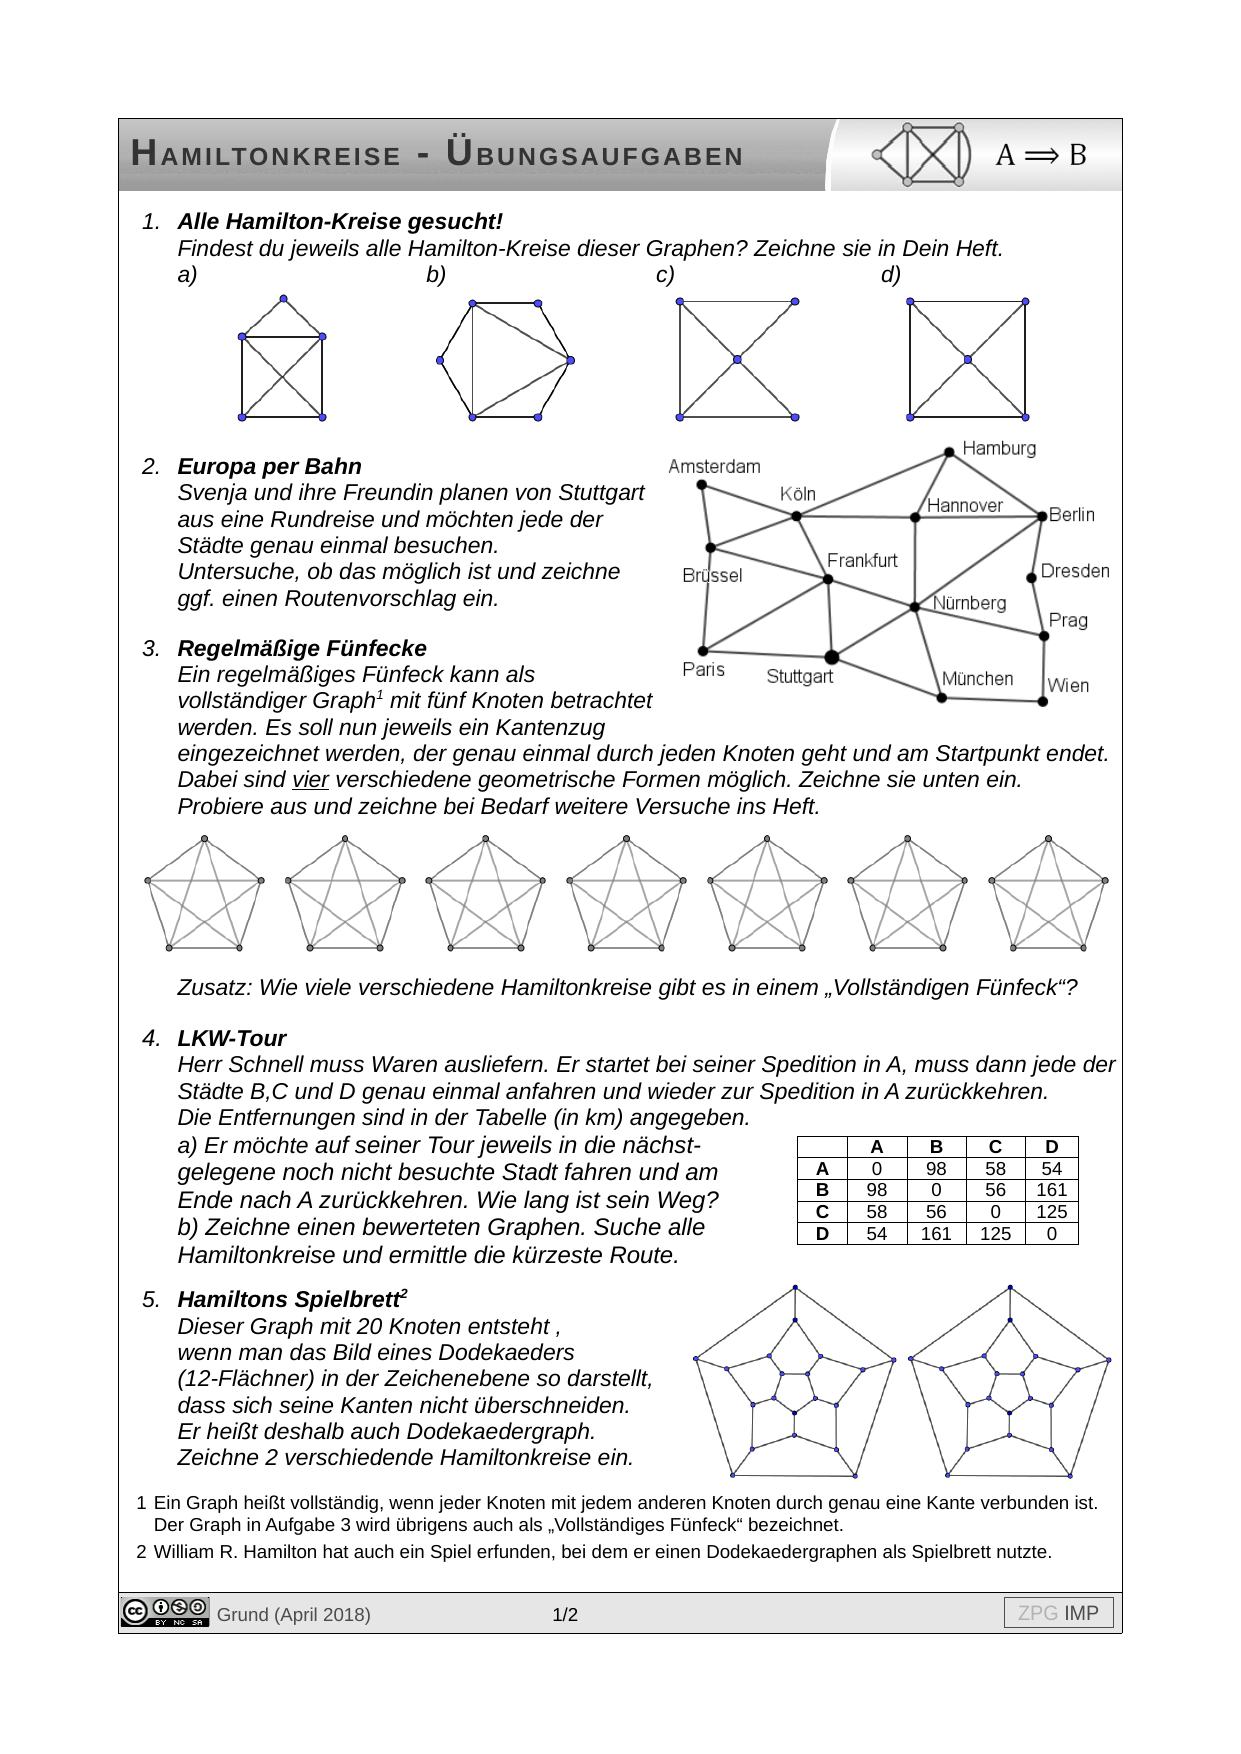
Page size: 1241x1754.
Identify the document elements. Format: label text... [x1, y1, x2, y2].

table_cell 0 [908, 1180, 966, 1201]
table_cell 98 [848, 1180, 907, 1201]
table_cell 0 [848, 1158, 907, 1179]
table_header D [1026, 1137, 1078, 1157]
picture [119, 119, 1122, 191]
picture [120, 1597, 210, 1627]
table_cell 161 [908, 1223, 966, 1244]
table_cell 58 [967, 1158, 1025, 1179]
table_cell 58 [848, 1202, 907, 1222]
table_cell 56 [967, 1180, 1025, 1201]
list Hamiltons Spielbrett Dieser Graph mit 20 Knoten entsteht , wenn man das Bild eines Dodekaeders (12-Flächner) in der Zeichenebene so darstellt, dass sich seine Kanten nicht überschneiden. Er heißt deshalb auch Dodekaedergraph. Zeichne 2 verschiedende Hamiltonkreise ein. [142, 1286, 685, 1471]
table_cell B [798, 1180, 847, 1201]
list Europa per Bahn Svenja und ihre Freundin planen von Stuttgart aus eine Rundreise und möchten jede der Städte genau einmal besuchen. Untersuche, ob das möglich ist und zeichne ggf. einen Routenvorschlag ein. [142, 453, 661, 611]
table_cell 0 [1026, 1223, 1078, 1244]
table_cell 0 [967, 1202, 1025, 1222]
table_header [798, 1137, 847, 1157]
picture [135, 828, 1115, 957]
table_cell 54 [848, 1223, 907, 1244]
table_cell 98 [908, 1158, 966, 1179]
table_cell 161 [1026, 1180, 1078, 1201]
table_cell C [798, 1202, 847, 1222]
table_cell 125 [967, 1223, 1025, 1244]
table_cell 54 [1026, 1158, 1078, 1179]
list Ein Graph heißt vollständig, wenn jeder Knoten mit jedem anderen Knoten durch genau eine Kante verbunden ist. Der Graph in Aufgabe 3 wird übrigens auch als „Vollständiges Fünfeck“ bezeichnet. [136, 1492, 1110, 1535]
table_header B [908, 1137, 966, 1157]
picture [685, 1279, 1117, 1483]
table_cell D [798, 1223, 847, 1244]
table_cell 56 [908, 1202, 966, 1222]
list LKW-Tour Herr Schnell muss Waren ausliefern. Er startet bei seiner Spedition in A, muss dann jede der Städte B,C und D genau einmal anfahren und wieder zur Spedition in A zurückkehren. Die Entfernungen sind in der Tabelle (in km) angegeben. a) Er möchte auf seiner Tour jeweils in die nächst-gelegene noch nicht besuchte Stadt fahren und am Ende nach A zurückkehren. Wie lang ist sein Weg? b) Zeichne einen bewerteten Graphen. Suche alle Hamiltonkreise und ermittle die kürzeste Route. [142, 1024, 1122, 1268]
table_header C [967, 1137, 1025, 1157]
list William R. Hamilton hat auch ein Spiel erfunden, bei dem er einen Dodekaedergraphen als Spielbrett nutzte. [136, 1541, 1110, 1562]
table_cell 125 [1026, 1202, 1078, 1222]
list Alle Hamilton-Kreise gesucht! Findest du jeweils alle Hamilton-Kreise dieser Graphen? Zeichne sie in Dein Heft. a) b) c) d) [142, 208, 1122, 453]
table_header A [848, 1137, 907, 1157]
list Regelmäßige Fünfecke Ein regelmäßiges Fünfeck kann als vollständiger Graph mit fünf Knoten betrachtet werden. Es soll nun jeweils ein Kantenzug eingezeichnet werden, der genau einmal durch jeden Knoten geht und am Startpunkt endet. Dabei sind vier verschiedene geometrische Formen möglich. Zeichne sie unten ein. Probiere aus und zeichne bei Bedarf weitere Versuche ins Heft. Zusatz: Wie viele verschiedene Hamiltonkreise gibt es in einem „Vollständigen Fünfeck“? [142, 634, 1122, 1000]
picture [226, 289, 1035, 427]
picture [661, 434, 1117, 715]
table_cell A [798, 1158, 847, 1179]
